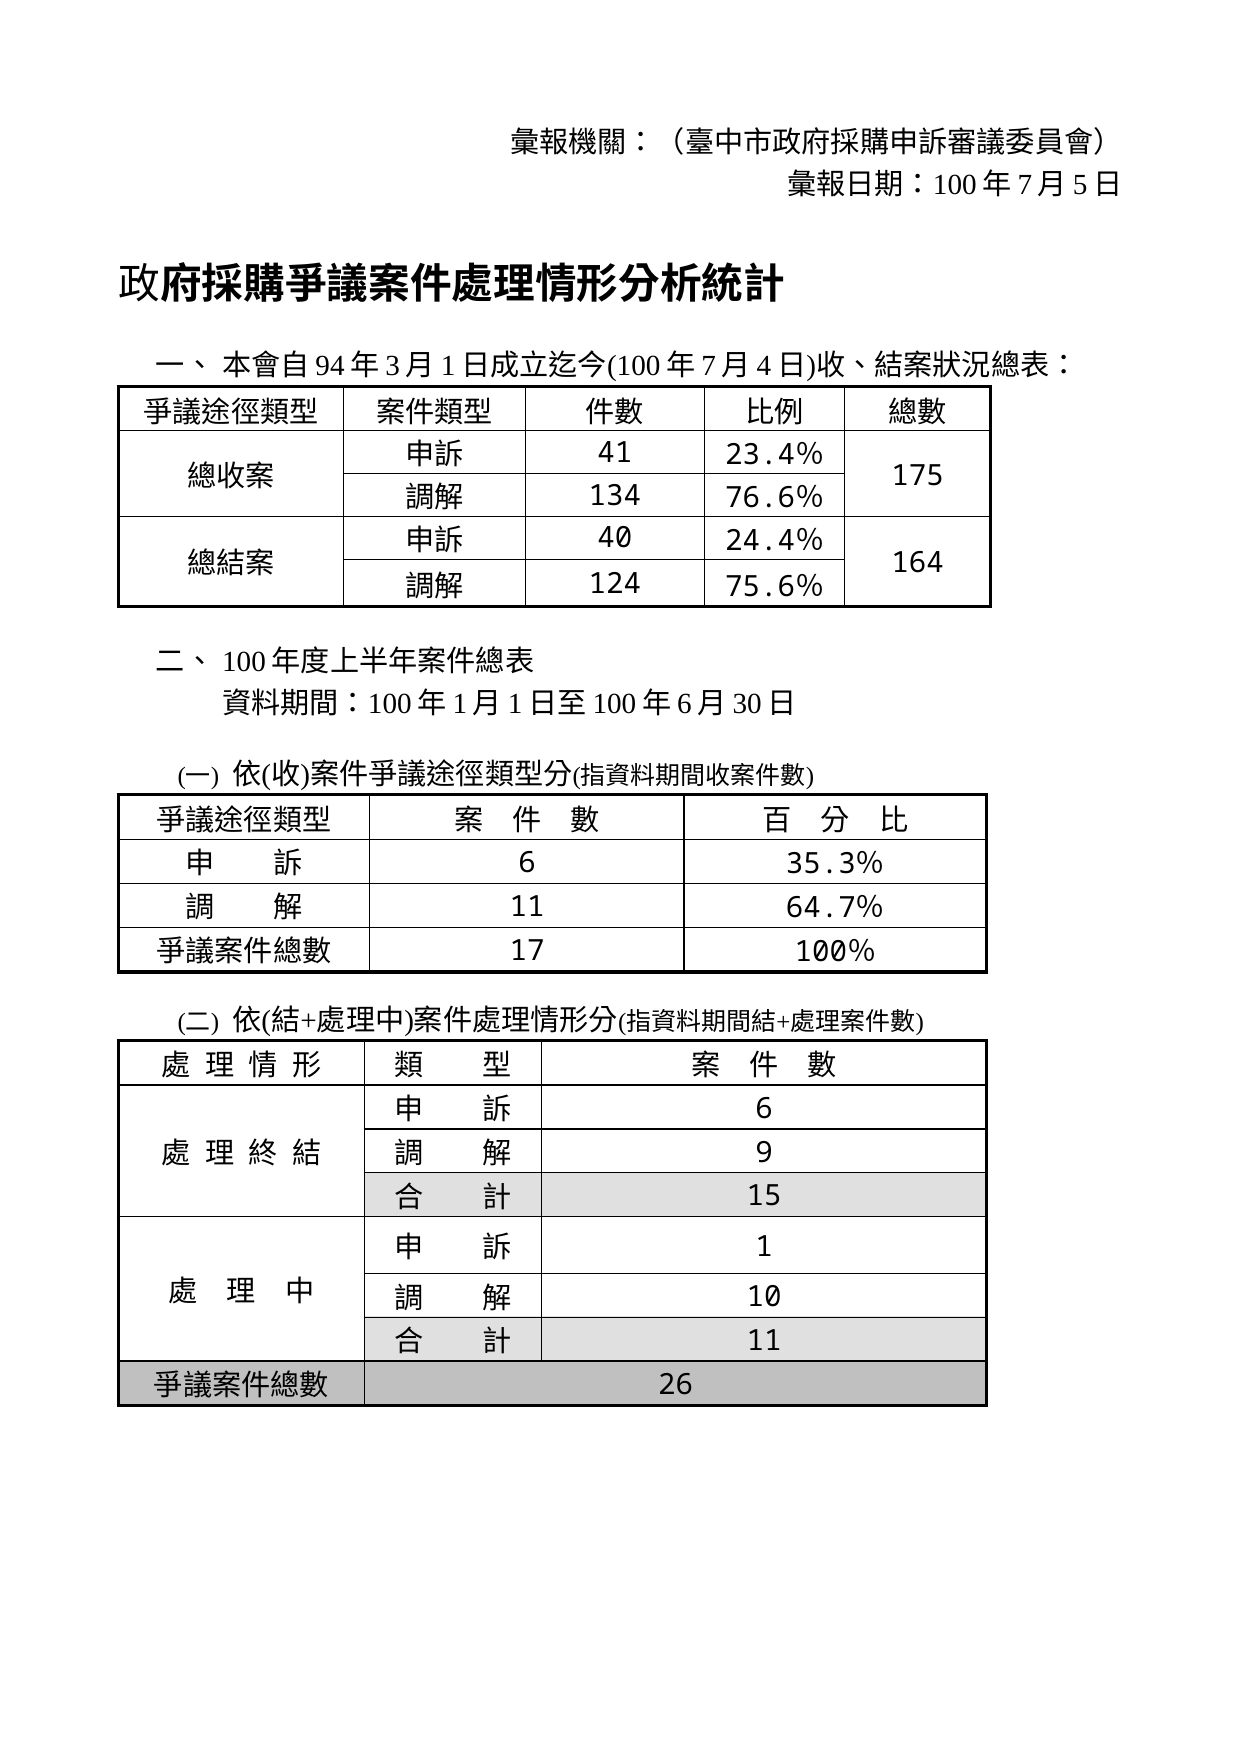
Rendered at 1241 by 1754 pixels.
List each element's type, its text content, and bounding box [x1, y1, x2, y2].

table_cell 17 [370, 928, 683, 970]
table_cell 合 計 [365, 1318, 541, 1360]
list 100年度上半年案件總表 資料期間：100年1月1日至100年6月30日 [156, 637, 1122, 722]
table_cell 爭議案件總數 [120, 1362, 364, 1404]
table_cell 134 [526, 474, 704, 516]
table_header 處 理 情 形 [120, 1042, 364, 1084]
table_cell 76.6％ [705, 474, 844, 516]
table_cell 164 [845, 517, 989, 605]
table_cell 申訴 [344, 431, 525, 473]
table_header 比例 [705, 388, 844, 430]
table_cell 調 解 [365, 1274, 541, 1316]
table_cell 10 [542, 1274, 985, 1316]
list 依(收)案件爭議途徑類型分(指資料期間收案件數) [177, 751, 1122, 793]
table_cell 申訴 [344, 517, 525, 559]
table_cell 1 [542, 1217, 985, 1273]
table_cell 124 [526, 560, 704, 605]
table_cell 41 [526, 431, 704, 473]
table_cell 6 [542, 1086, 985, 1128]
table_cell 175 [845, 431, 989, 516]
table_cell 申 訴 [365, 1086, 541, 1128]
table_cell 9 [542, 1130, 985, 1172]
table_cell 調 解 [120, 884, 369, 926]
table_cell 處 理 中 [120, 1217, 364, 1360]
table_header 爭議途徑類型 [120, 796, 369, 838]
table_cell 調解 [344, 474, 525, 516]
text 彙報日期：100年7月5日 [118, 160, 1122, 203]
table_header 爭議途徑類型 [120, 388, 343, 430]
table_header 案 件 數 [370, 796, 683, 838]
table_cell 75.6％ [705, 560, 844, 605]
table_cell 調解 [344, 560, 525, 605]
table_cell 24.4％ [705, 517, 844, 559]
table_cell 爭議案件總數 [120, 928, 369, 970]
list 依(結+處理中)案件處理情形分(指資料期間結+處理案件數) [177, 997, 1122, 1039]
table_header 百 分 比 [685, 796, 985, 838]
table_cell 6 [370, 840, 683, 882]
table_cell 11 [370, 884, 683, 926]
table_cell 15 [542, 1173, 985, 1216]
table_cell 處 理 終 結 [120, 1086, 364, 1216]
table_header 件數 [526, 388, 704, 430]
table_cell 申 訴 [365, 1217, 541, 1273]
table_cell 26 [365, 1362, 985, 1404]
table_cell 100％ [685, 928, 985, 970]
table_cell 合 計 [365, 1173, 541, 1216]
list 本會自94年3月1日成立迄今(100年7月4日)收、結案狀況總表： [156, 335, 1122, 385]
table_header 案 件 數 [542, 1042, 985, 1084]
text 政府採購爭議案件處理情形分析統計 [118, 251, 1122, 311]
table_header 類 型 [365, 1042, 541, 1084]
table_cell 40 [526, 517, 704, 559]
table_cell 35.3％ [685, 840, 985, 882]
table_cell 11 [542, 1318, 985, 1360]
table_cell 調 解 [365, 1130, 541, 1172]
table_header 案件類型 [344, 388, 525, 430]
table_header 總數 [845, 388, 989, 430]
table_cell 64.7％ [685, 884, 985, 926]
text 彙報機關：（臺中市政府採購申訴審議委員會） [118, 118, 1122, 160]
table_cell 申 訴 [120, 840, 369, 882]
table_cell 總收案 [120, 431, 343, 516]
table_cell 23.4％ [705, 431, 844, 473]
table_cell 總結案 [120, 517, 343, 605]
